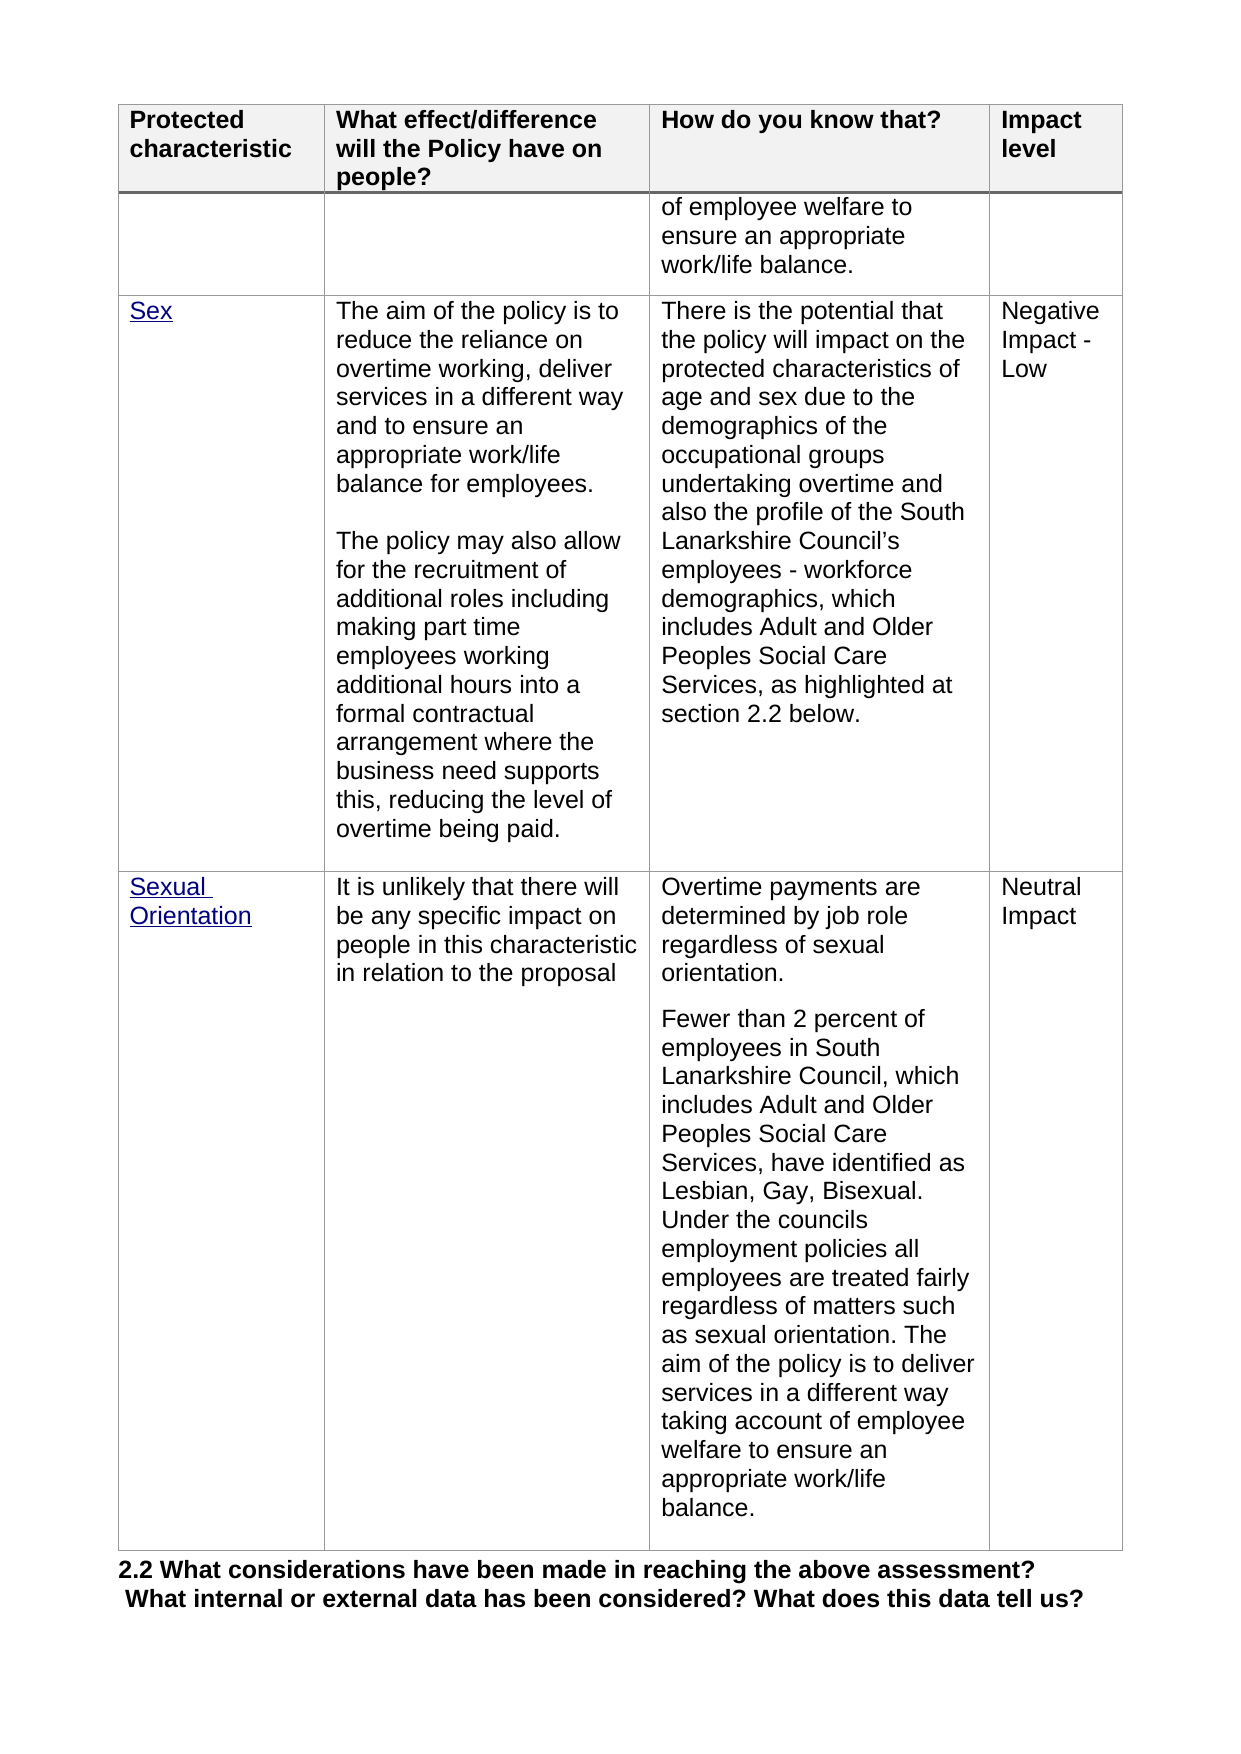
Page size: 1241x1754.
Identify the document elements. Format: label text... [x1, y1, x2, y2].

table_cell Sexual Orientation [119, 872, 324, 1550]
subtitle 2.2 What considerations have been made in reaching the above assessment? [118, 1555, 1122, 1584]
table_cell There is the potential that the policy will impact on the protected characteristics of age and sex due to the demographics of the occupational groups undertaking overtime and also the profile of the South Lanarkshire Council’s employees - workforce demographics, which includes Adult and Older Peoples Social Care Services, as highlighted at section 2.2 below. [650, 296, 989, 871]
table_header Impact level [990, 105, 1122, 191]
text What internal or external data has been considered? What does this data tell us? [118, 1584, 1122, 1613]
table_cell [990, 194, 1122, 295]
table_cell It is unlikely that there will be any specific impact on people in this characteristic in relation to the proposal [325, 872, 649, 1550]
table_cell of employee welfare to ensure an appropriate work/life balance. [650, 194, 989, 295]
table_cell Sex [119, 296, 324, 871]
table_cell Negative Impact - Low [990, 296, 1122, 871]
table_header What effect/difference will the Policy have on people? [325, 105, 649, 191]
table_cell Overtime payments are determined by job role regardless of sexual orientation. Fewer than 2 percent of employees in South Lanarkshire Council, which includes Adult and Older Peoples Social Care Services, have identified as Lesbian, Gay, Bisexual. Under the councils employment policies all employees are treated fairly regardless of matters such as sexual orientation. The aim of the policy is to deliver services in a different way taking account of employee welfare to ensure an appropriate work/life balance. [650, 872, 989, 1550]
table_cell [119, 194, 324, 295]
table_header How do you know that? [650, 105, 989, 191]
table_header Protected characteristic [119, 105, 324, 191]
table_cell [325, 194, 649, 295]
table_cell Neutral Impact [990, 872, 1122, 1550]
table_cell The aim of the policy is to reduce the reliance on overtime working, deliver services in a different way and to ensure an appropriate work/life balance for employees. The policy may also allow for the recruitment of additional roles including making part time employees working additional hours into a formal contractual arrangement where the business need supports this, reducing the level of overtime being paid. [325, 296, 649, 871]
